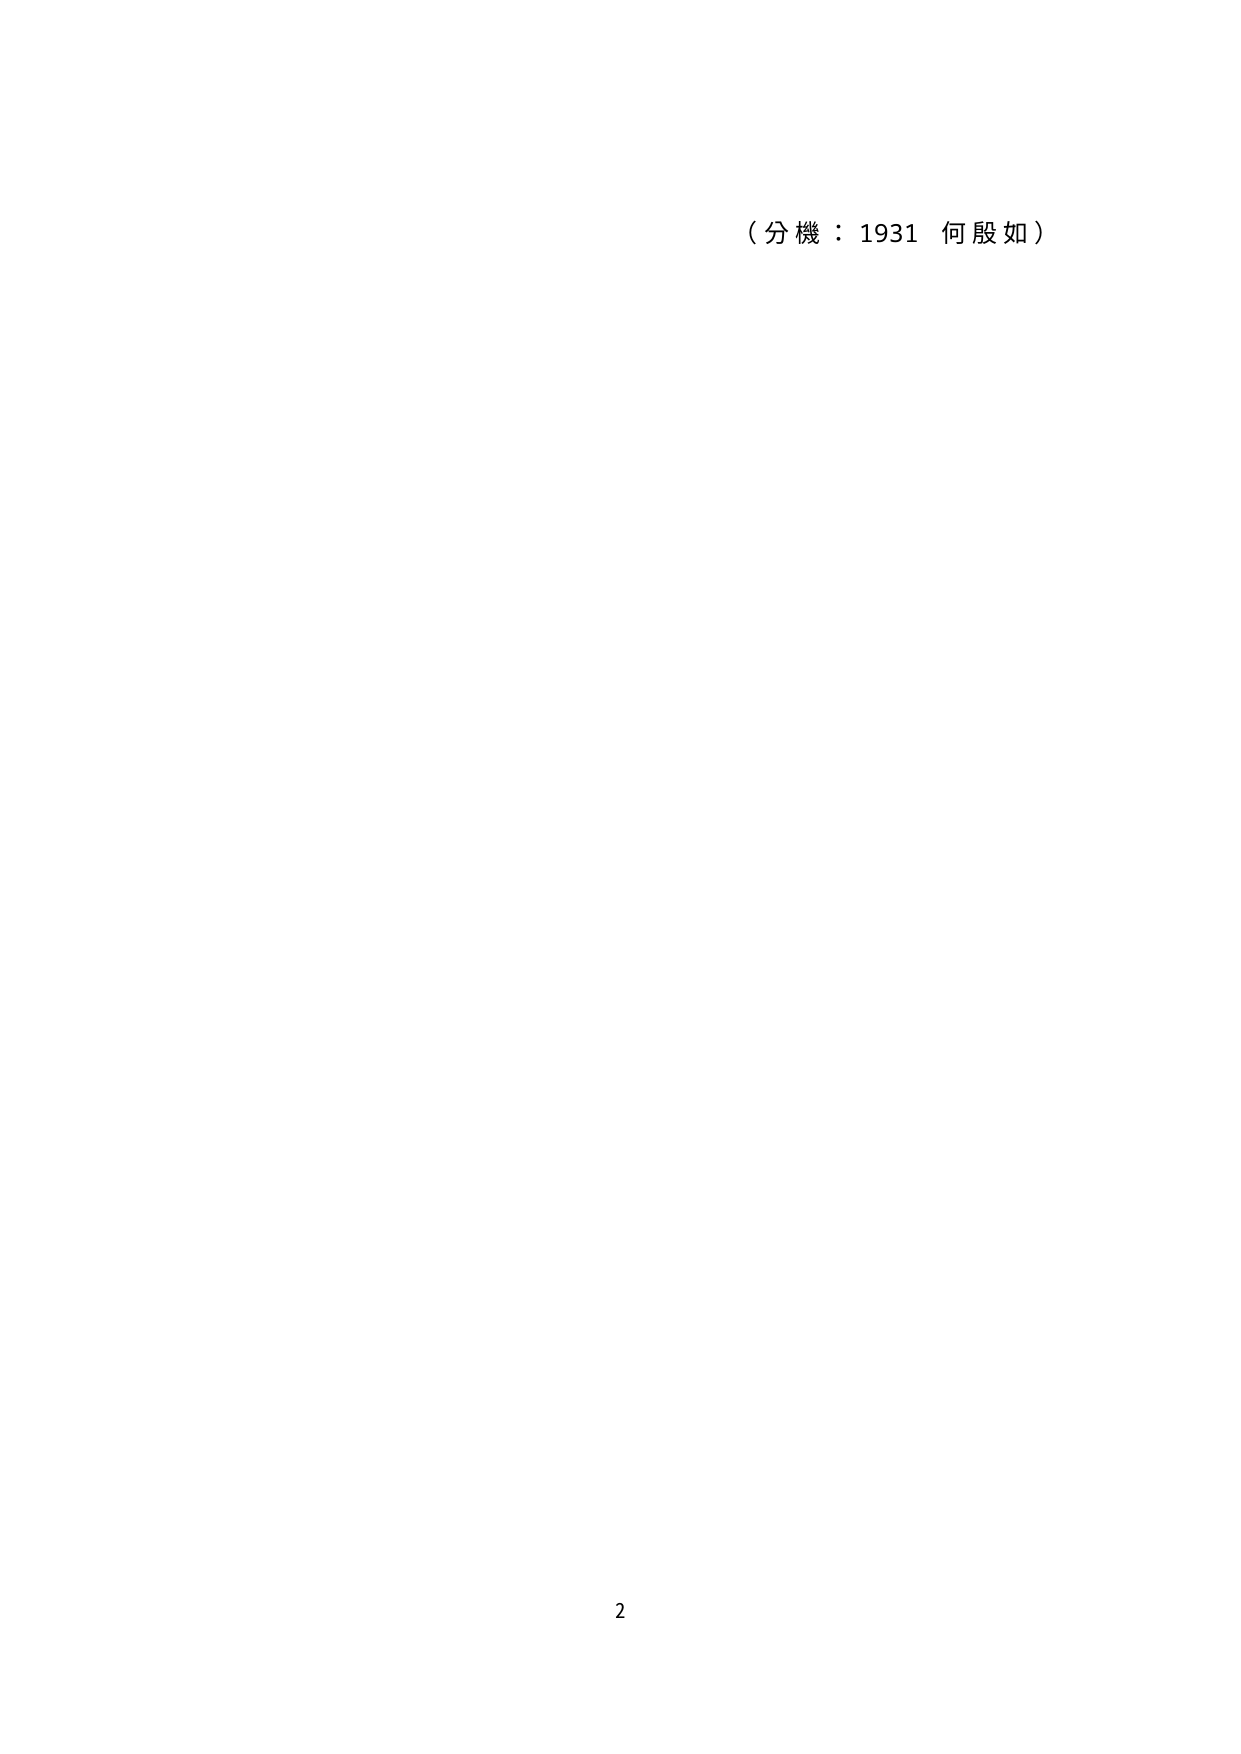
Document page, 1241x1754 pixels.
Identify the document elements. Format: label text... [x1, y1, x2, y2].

text （分機：1931 何殷如） [177, 189, 1063, 252]
